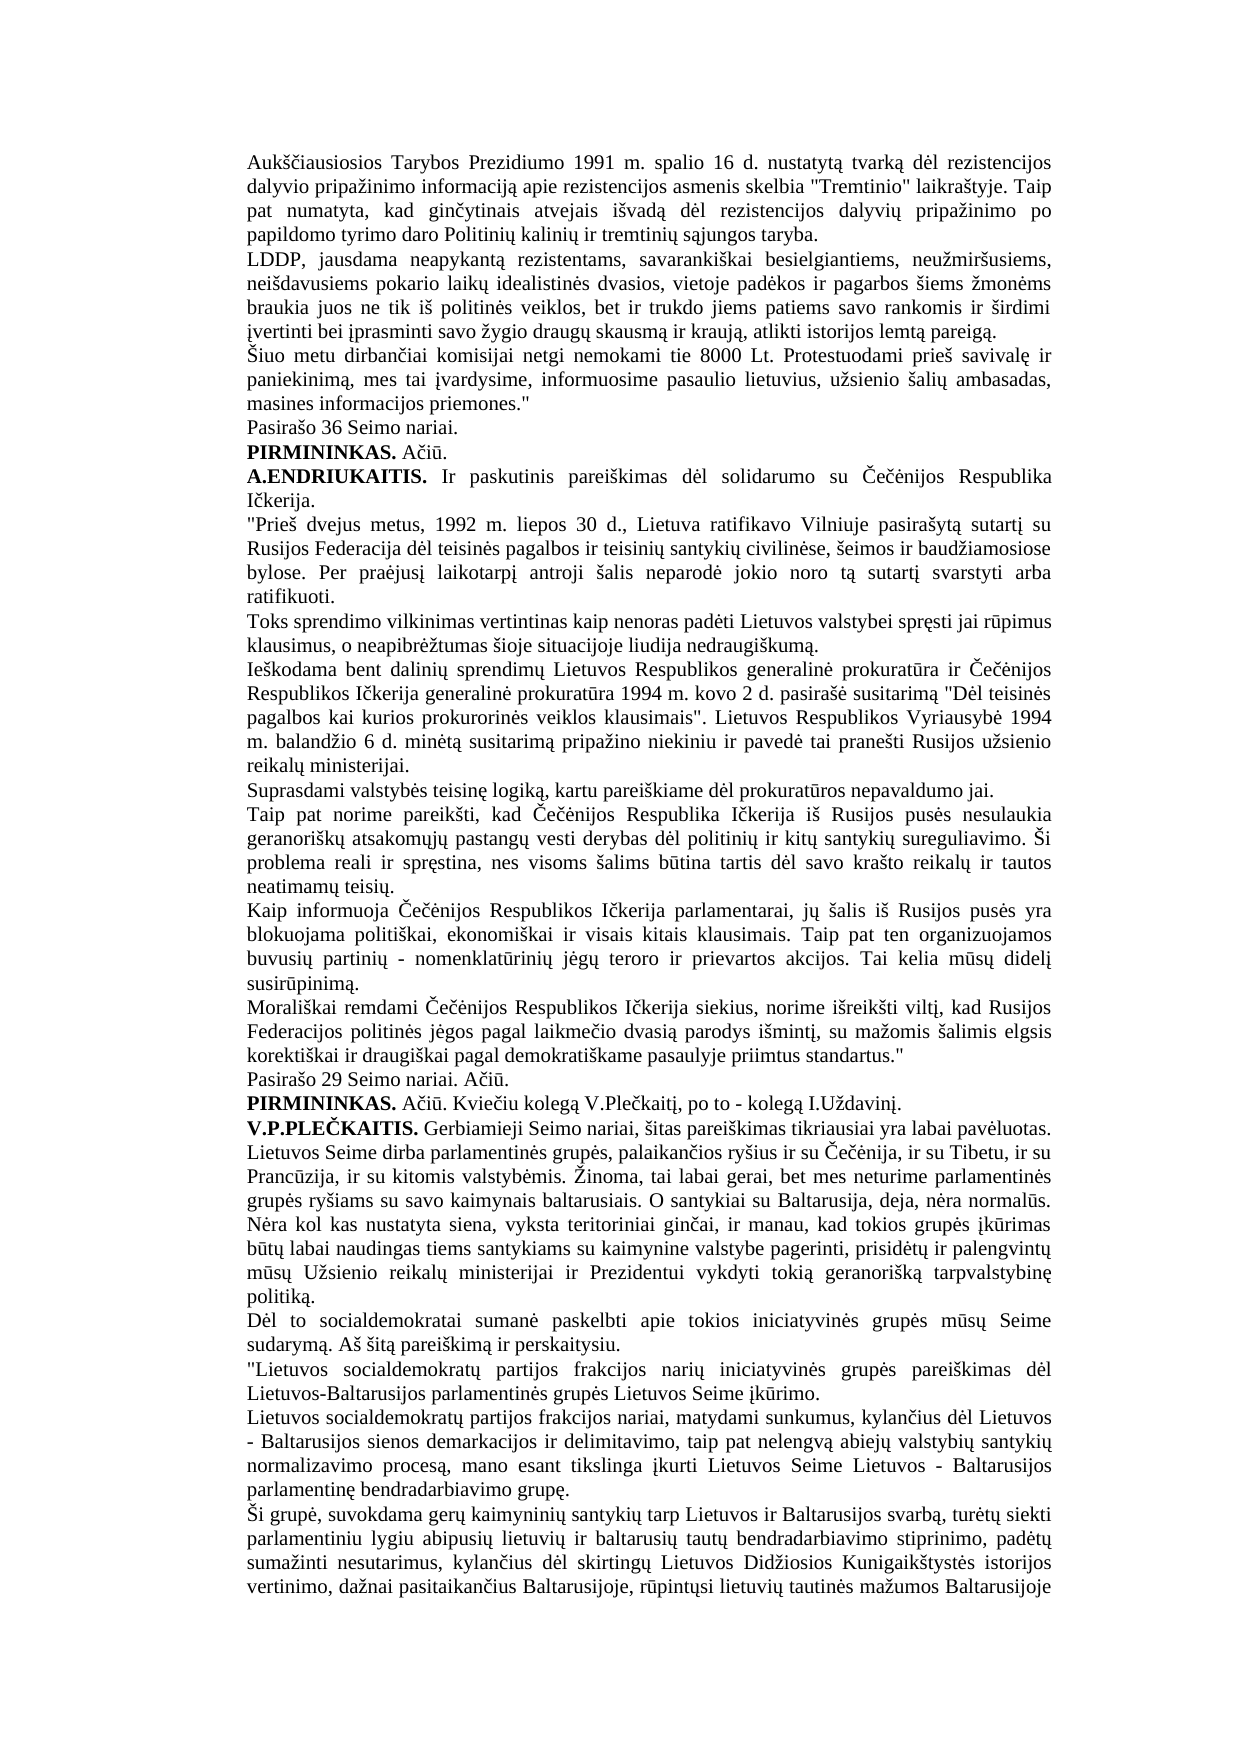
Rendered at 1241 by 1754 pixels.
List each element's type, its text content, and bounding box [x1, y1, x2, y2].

text Aukščiausiosios Tarybos Prezidiumo 1991 m. spalio 16 d. nustatytą tvarką dėl rezistencijos dalyvio pripažinimo informaciją apie rezistencijos asmenis skelbia "Tremtinio" laikraštyje. Taip pat numatyta, kad ginčytinais atvejais išvadą dėl rezistencijos dalyvių pripažinimo po papildomo tyrimo daro Politinių kalinių ir tremtinių sąjungos taryba. [247, 150, 1053, 246]
text Ieškodama bent dalinių sprendimų Lietuvos Respublikos generalinė prokuratūra ir Čečėnijos Respublikos Ičkerija generalinė prokuratūra 1994 m. kovo 2 d. pasirašė susitarimą "Dėl teisinės pagalbos kai kurios prokurorinės veiklos klausimais". Lietuvos Respublikos Vyriausybė 1994 m. balandžio 6 d. minėtą susitarimą pripažino niekiniu ir pavedė tai pranešti Rusijos užsienio reikalų ministerijai. [247, 657, 1053, 777]
text Taip pat norime pareikšti, kad Čečėnijos Respublika Ičkerija iš Rusijos pusės nesulaukia geranoriškų atsakomųjų pastangų vesti derybas dėl politinių ir kitų santykių sureguliavimo. Ši problema reali ir spręstina, nes visoms šalims būtina tartis dėl savo krašto reikalų ir tautos neatimamų teisių. [247, 802, 1053, 898]
text Toks sprendimo vilkinimas vertintinas kaip nenoras padėti Lietuvos valstybei spręsti jai rūpimus klausimus, o neapibrėžtumas šioje situacijoje liudija nedraugiškumą. [247, 609, 1053, 657]
text Šiuo metu dirbančiai komisijai netgi nemokami tie 8000 Lt. Protestuodami prieš savivalę ir paniekinimą, mes tai įvardysime, informuosime pasaulio lietuvius, užsienio šalių ambasadas, masines informacijos priemones." [247, 343, 1053, 415]
text A.ENDRIUKAITIS. Ir paskutinis pareiškimas dėl solidarumo su Čečėnijos Respublika Ičkerija. [247, 464, 1053, 512]
text "Lietuvos socialdemokratų partijos frakcijos narių iniciatyvinės grupės pareiškimas dėl Lietuvos-Baltarusijos parlamentinės grupės Lietuvos Seime įkūrimo. [247, 1357, 1053, 1405]
text PIRMININKAS. Ačiū. Kviečiu kolegą V.Plečkaitį, po to - kolegą I.Uždavinį. [247, 1091, 1053, 1115]
text Pasirašo 29 Seimo nariai. Ačiū. [247, 1067, 1053, 1091]
text Ši grupė, suvokdama gerų kaimyninių santykių tarp Lietuvos ir Baltarusijos svarbą, turėtų siekti parlamentiniu lygiu abipusių lietuvių ir baltarusių tautų bendradarbiavimo stiprinimo, padėtų sumažinti nesutarimus, kylančius dėl skirtingų Lietuvos Didžiosios Kunigaikštystės istorijos vertinimo, dažnai pasitaikančius Baltarusijoje, rūpintųsi lietuvių tautinės mažumos Baltarusijoje [247, 1501, 1053, 1598]
text Pasirašo 36 Seimo nariai. [247, 415, 1053, 439]
text Dėl to socialdemokratai sumanė paskelbti apie tokios iniciatyvinės grupės mūsų Seime sudarymą. Aš šitą pareiškimą ir perskaitysiu. [247, 1308, 1053, 1356]
text Suprasdami valstybės teisinę logiką, kartu pareiškiame dėl prokuratūros nepavaldumo jai. [247, 777, 1053, 802]
text LDDP, jausdama neapykantą rezistentams, savarankiškai besielgiantiems, neužmiršusiems, neišdavusiems pokario laikų idealistinės dvasios, vietoje padėkos ir pagarbos šiems žmonėms braukia juos ne tik iš politinės veiklos, bet ir trukdo jiems patiems savo rankomis ir širdimi įvertinti bei įprasminti savo žygio draugų skausmą ir kraują, atlikti istorijos lemtą pareigą. [247, 246, 1053, 343]
text V.P.PLEČKAITIS. Gerbiamieji Seimo nariai, šitas pareiškimas tikriausiai yra labai pavėluotas. Lietuvos Seime dirba parlamentinės grupės, palaikančios ryšius ir su Čečėnija, ir su Tibetu, ir su Prancūzija, ir su kitomis valstybėmis. Žinoma, tai labai gerai, bet mes neturime parlamentinės grupės ryšiams su savo kaimynais baltarusiais. O santykiai su Baltarusija, deja, nėra normalūs. Nėra kol kas nustatyta siena, vyksta teritoriniai ginčai, ir manau, kad tokios grupės įkūrimas būtų labai naudingas tiems santykiams su kaimynine valstybe pagerinti, prisidėtų ir palengvintų mūsų Užsienio reikalų ministerijai ir Prezidentui vykdyti tokią geranorišką tarpvalstybinę politiką. [247, 1116, 1053, 1308]
text "Prieš dvejus metus, 1992 m. liepos 30 d., Lietuva ratifikavo Vilniuje pasirašytą sutartį su Rusijos Federacija dėl teisinės pagalbos ir teisinių santykių civilinėse, šeimos ir baudžiamosiose bylose. Per praėjusį laikotarpį antroji šalis neparodė jokio noro tą sutartį svarstyti arba ratifikuoti. [247, 512, 1053, 608]
text PIRMININKAS. Ačiū. [247, 439, 1053, 464]
text Kaip informuoja Čečėnijos Respublikos Ičkerija parlamentarai, jų šalis iš Rusijos pusės yra blokuojama politiškai, ekonomiškai ir visais kitais klausimais. Taip pat ten organizuojamos buvusių partinių - nomenklatūrinių jėgų teroro ir prievartos akcijos. Tai kelia mūsų didelį susirūpinimą. [247, 898, 1053, 994]
text Morališkai remdami Čečėnijos Respublikos Ičkerija siekius, norime išreikšti viltį, kad Rusijos Federacijos politinės jėgos pagal laikmečio dvasią parodys išmintį, su mažomis šalimis elgsis korektiškai ir draugiškai pagal demokratiškame pasaulyje priimtus standartus." [247, 995, 1053, 1067]
text Lietuvos socialdemokratų partijos frakcijos nariai, matydami sunkumus, kylančius dėl Lietuvos - Baltarusijos sienos demarkacijos ir delimitavimo, taip pat nelengvą abiejų valstybių santykių normalizavimo procesą, mano esant tikslinga įkurti Lietuvos Seime Lietuvos - Baltarusijos parlamentinę bendradarbiavimo grupę. [247, 1405, 1053, 1501]
